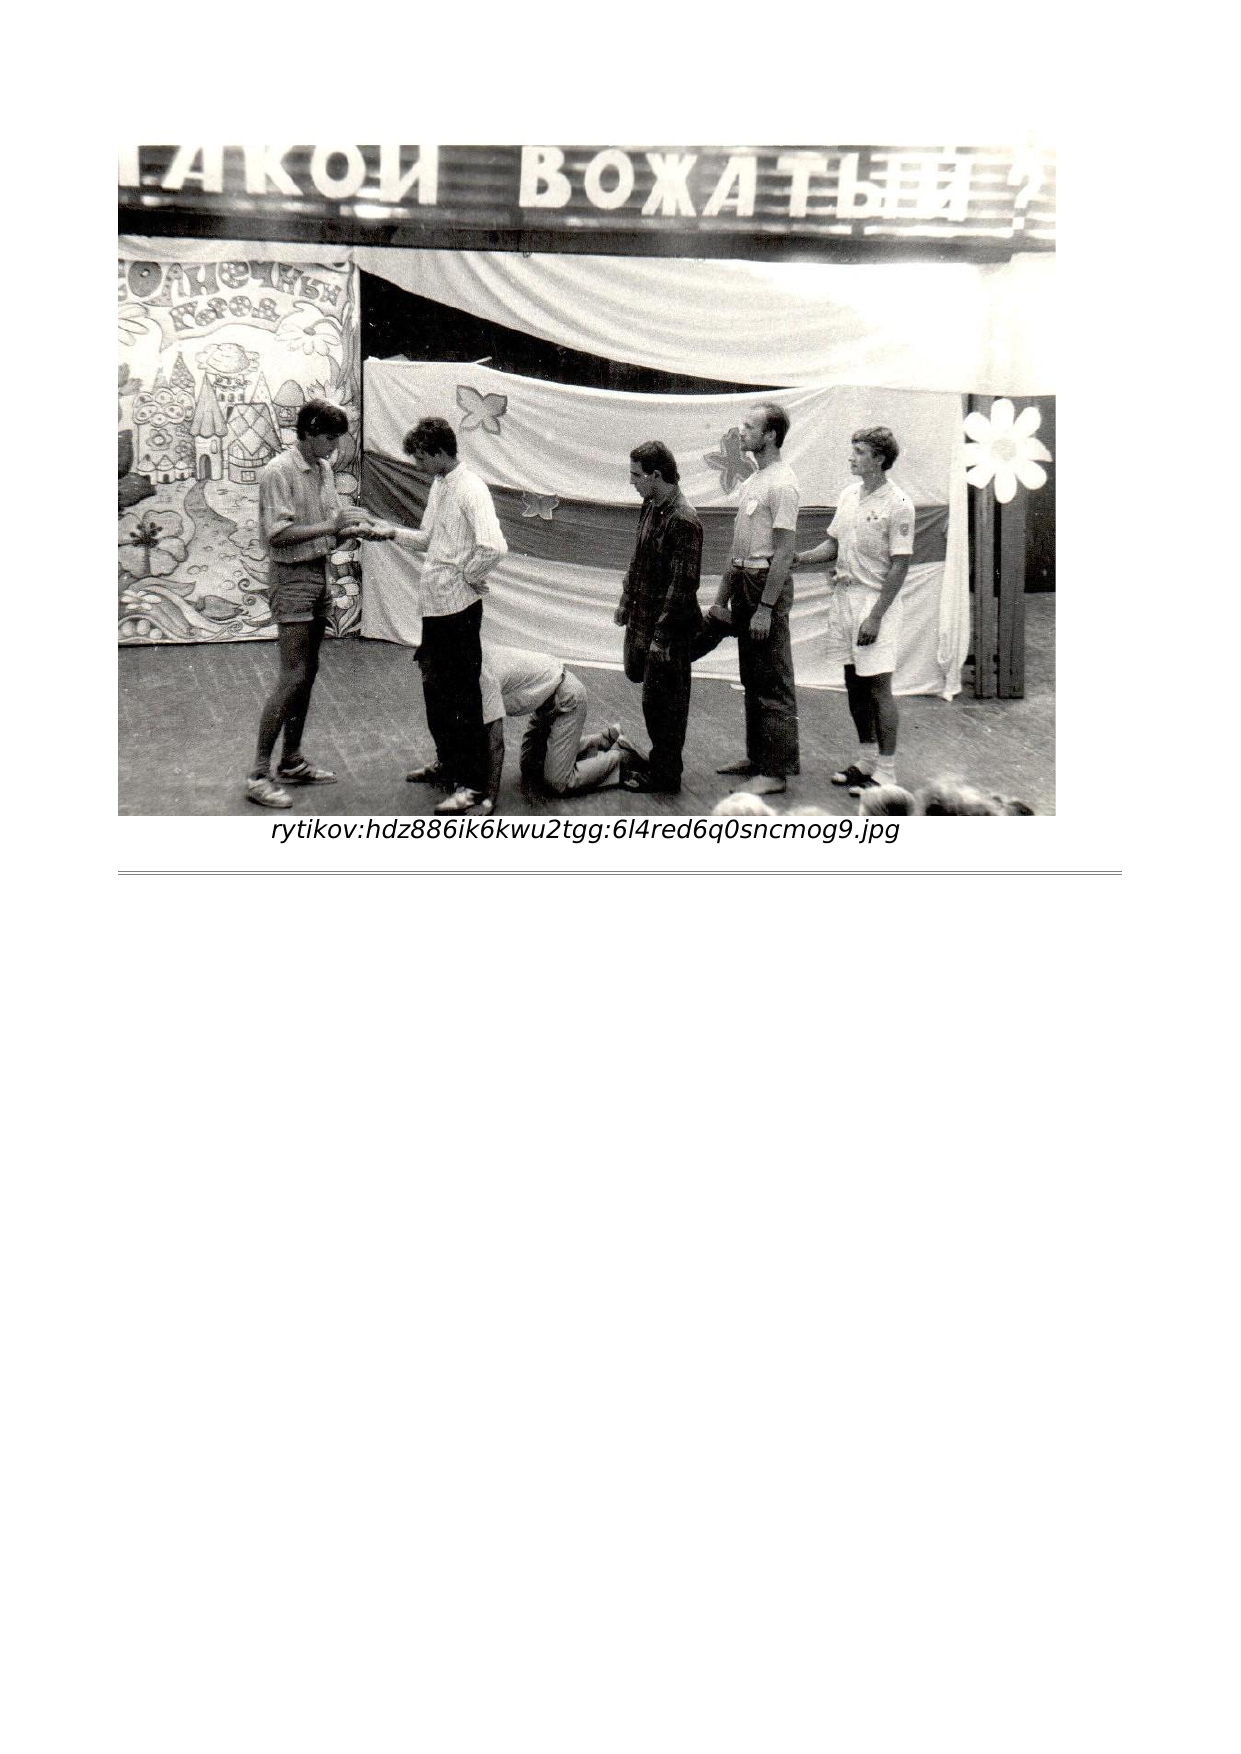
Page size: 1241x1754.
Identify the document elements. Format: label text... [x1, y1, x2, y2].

picture [118, 130, 1056, 816]
text rytikov:hdz886ik6kwu2tgg:6l4red6q0sncmog9.jpg [118, 816, 1056, 844]
